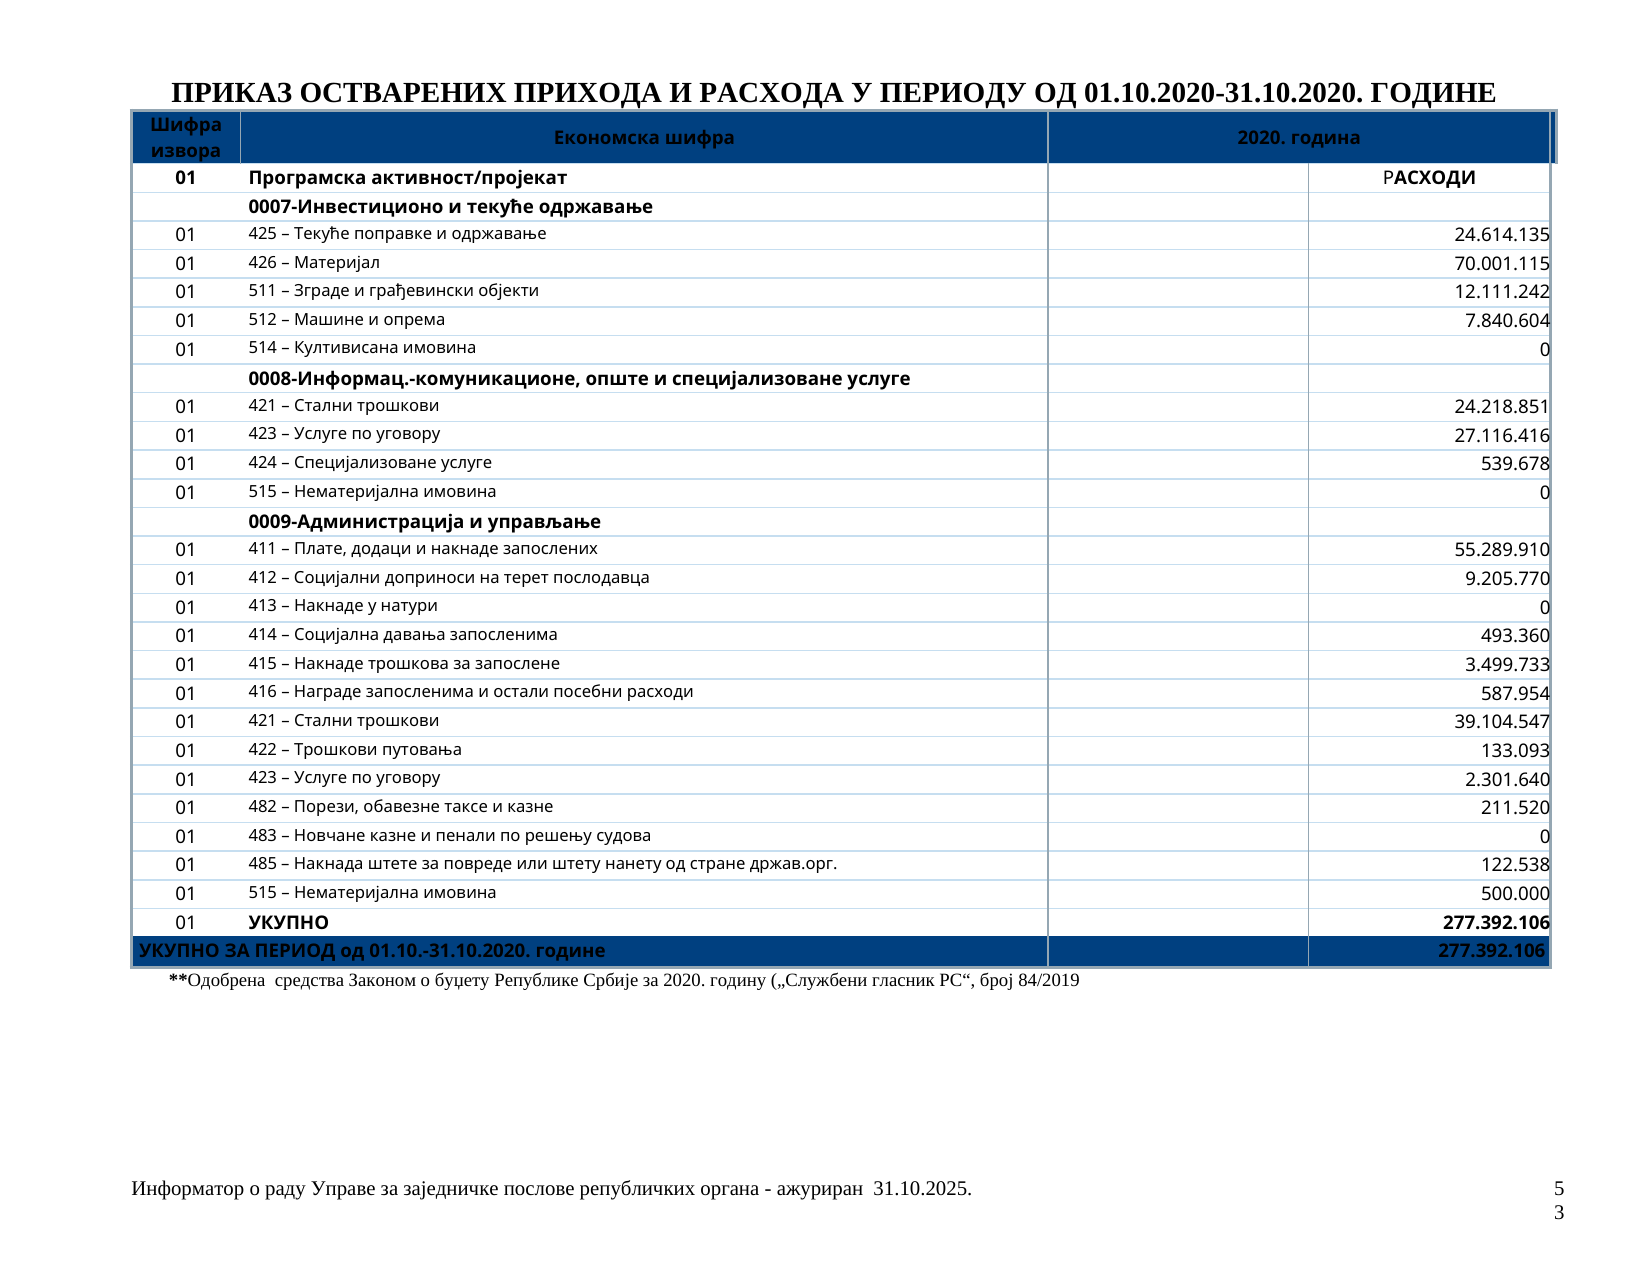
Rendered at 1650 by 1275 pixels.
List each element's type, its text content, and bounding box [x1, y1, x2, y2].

table_cell [1049, 852, 1308, 879]
table_cell [1049, 537, 1308, 564]
table_cell 485 – Накнада штете за повреде или штету нанету од стране држав.орг. [240, 852, 1047, 879]
table_cell 0 [1309, 823, 1549, 850]
table_cell [1049, 936, 1308, 966]
table_cell 515 – Нематеријална имовина [240, 480, 1047, 506]
table_cell 211.520 [1309, 795, 1549, 822]
table_cell [1552, 707, 1556, 736]
table_cell 482 – Порези, обавезне таксе и казне [240, 795, 1047, 822]
table_header Шифра извора [133, 112, 240, 163]
table_cell [1552, 306, 1556, 334]
text ПРИКАЗ ОСТВАРЕНИХ ПРИХОДА И РАСХОДА У ПЕРИОДУ ОД 01.10.2020-31.10.2020. ГОДИНЕ [112, 75, 1556, 108]
table_cell 0 [1309, 594, 1549, 621]
table_cell [1049, 164, 1308, 191]
table_cell [1552, 822, 1556, 850]
table_cell 01 [133, 709, 240, 736]
table_cell 01 [133, 308, 240, 334]
table_cell [1552, 335, 1556, 363]
table_cell [1049, 422, 1308, 449]
table_cell 587.954 [1309, 680, 1549, 707]
table_cell [1552, 850, 1556, 879]
table_cell 01 [133, 680, 240, 707]
table_cell 414 – Социјална давања запосленима [240, 623, 1047, 650]
table_cell 512 – Машине и опрема [240, 308, 1047, 334]
table_cell 70.001.115 [1309, 250, 1549, 277]
table_cell [1552, 621, 1556, 650]
table_cell [1049, 594, 1308, 621]
table_cell 423 – Услуге по уговору [240, 422, 1047, 449]
table_cell [1049, 480, 1308, 506]
table_cell 421 – Стални трошкови [240, 393, 1047, 421]
table_cell [1049, 193, 1308, 220]
table_cell 01 [133, 823, 240, 850]
table_cell УКУПНО ЗА ПЕРИОД од 01.10.-31.10.2020. године [133, 936, 1047, 966]
table_cell [1552, 363, 1556, 392]
table_cell 01 [133, 909, 240, 936]
table_cell [1552, 478, 1556, 506]
table_cell 500.000 [1309, 881, 1549, 907]
table_cell [1552, 936, 1556, 966]
table_cell [1552, 564, 1556, 592]
table_cell 39.104.547 [1309, 709, 1549, 736]
table_cell 01 [133, 451, 240, 478]
table_cell [1552, 191, 1556, 220]
table_cell [1049, 336, 1308, 363]
table_cell [1049, 451, 1308, 478]
table_cell 0 [1309, 336, 1549, 363]
table_cell [1049, 565, 1308, 592]
table_cell [1049, 279, 1308, 306]
table_cell 277.392.106 [1309, 936, 1549, 966]
table_cell [133, 508, 240, 535]
table_cell [1049, 680, 1308, 707]
table_cell [1552, 220, 1556, 249]
table_cell 01 [133, 766, 240, 793]
table_cell [1552, 879, 1556, 907]
table_cell [133, 365, 240, 392]
table_cell 01 [133, 594, 240, 621]
table_cell [133, 193, 240, 220]
table_cell 01 [133, 565, 240, 592]
table_cell [1049, 250, 1308, 277]
table_cell [1552, 449, 1556, 478]
table_cell 415 – Накнаде трошкова за запослене [240, 651, 1047, 678]
table_cell 24.614.135 [1309, 222, 1549, 249]
table_cell 2.301.640 [1309, 766, 1549, 793]
table_cell 424 – Специјализоване услуге [240, 451, 1047, 478]
table_cell [1049, 709, 1308, 736]
table_cell 55.289.910 [1309, 537, 1549, 564]
table_cell [1049, 795, 1308, 822]
table_cell 01 [133, 537, 240, 564]
table_cell 01 [133, 164, 240, 191]
table_cell Програмска активност/пројекат [240, 164, 1047, 191]
table_cell 511 – Зграде и грађевински објекти [240, 279, 1047, 306]
table_cell 539.678 [1309, 451, 1549, 478]
table_cell 01 [133, 393, 240, 421]
table_cell 413 – Накнаде у натури [240, 594, 1047, 621]
table_cell [1552, 678, 1556, 707]
table_cell 01 [133, 623, 240, 650]
table_cell 01 [133, 852, 240, 879]
table_cell 0009-Администрација и управљање [240, 508, 1047, 535]
table_cell [1309, 193, 1549, 220]
table_cell [1552, 736, 1556, 764]
table_cell [1049, 308, 1308, 334]
table_cell [1049, 766, 1308, 793]
table_cell 412 – Социјални доприноси на терет послодавца [240, 565, 1047, 592]
table_cell 01 [133, 250, 240, 277]
table_cell [1049, 222, 1308, 249]
table_cell [1552, 506, 1556, 535]
table_cell 7.840.604 [1309, 308, 1549, 334]
table_cell [1049, 393, 1308, 421]
table_cell 422 – Трошкови путовања [240, 737, 1047, 764]
table_cell [1552, 593, 1556, 621]
table_cell 27.116.416 [1309, 422, 1549, 449]
table_cell [1049, 823, 1308, 850]
table_cell [1552, 277, 1556, 306]
table_cell 01 [133, 881, 240, 907]
table_cell [1049, 737, 1308, 764]
table_cell [1552, 908, 1556, 936]
table_cell [1049, 881, 1308, 907]
table_cell 133.093 [1309, 737, 1549, 764]
table_cell 483 – Новчане казне и пенали по решењу судова [240, 823, 1047, 850]
table_cell 514 – Култивисана имовина [240, 336, 1047, 363]
table_cell [1049, 365, 1308, 392]
table_cell 9.205.770 [1309, 565, 1549, 592]
table_cell [1552, 793, 1556, 822]
text **Одобрена средства Законом о буџету Републике Србије за 2020. годину („Службени гласник РС“, број 84/2019 [169, 969, 1556, 991]
table_cell 0 [1309, 480, 1549, 506]
table_cell [1309, 365, 1549, 392]
table_cell 421 – Стални трошкови [240, 709, 1047, 736]
table_cell 3.499.733 [1309, 651, 1549, 678]
table_cell [1049, 508, 1308, 535]
table_cell [1049, 651, 1308, 678]
table_cell [1552, 249, 1556, 277]
table_cell РАСХОДИ [1309, 164, 1549, 191]
table_cell 01 [133, 279, 240, 306]
table_cell 01 [133, 651, 240, 678]
table_cell [1552, 535, 1556, 564]
table_cell [1552, 421, 1556, 449]
table_cell 411 – Плате, додаци и накнаде запослених [240, 537, 1047, 564]
table_header 2020. година [1049, 112, 1549, 163]
table_cell [1552, 764, 1556, 793]
table_cell 12.111.242 [1309, 279, 1549, 306]
table_cell 01 [133, 737, 240, 764]
table_cell 426 – Материјал [240, 250, 1047, 277]
table_header [1551, 112, 1555, 163]
table_cell [1552, 392, 1556, 421]
table_cell [1552, 650, 1556, 678]
table_cell 423 – Услуге по уговору [240, 766, 1047, 793]
table_cell 0008-Информац.-комуникационе, опште и специјализоване услуге [240, 365, 1047, 392]
table_cell [1552, 164, 1556, 191]
table_cell 122.538 [1309, 852, 1549, 879]
table_cell [1049, 623, 1308, 650]
table_cell УКУПНО [240, 909, 1047, 936]
table_cell 01 [133, 336, 240, 363]
table_cell 416 – Награде запосленима и остали посебни расходи [240, 680, 1047, 707]
table_cell 01 [133, 422, 240, 449]
table_cell 01 [133, 222, 240, 249]
table_cell 01 [133, 795, 240, 822]
table_cell [1049, 909, 1308, 936]
table_cell 425 – Текуће поправке и одржавање [240, 222, 1047, 249]
table_cell 24.218.851 [1309, 393, 1549, 421]
table_cell 0007-Инвестиционо и текуће одржавање [240, 193, 1047, 220]
table_cell 515 – Нематеријална имовина [240, 881, 1047, 907]
table_cell 277.392.106 [1309, 909, 1549, 936]
table_cell 01 [133, 480, 240, 506]
table_header Економска шифра [241, 112, 1047, 163]
table_cell [1309, 508, 1549, 535]
table_cell 493.360 [1309, 623, 1549, 650]
